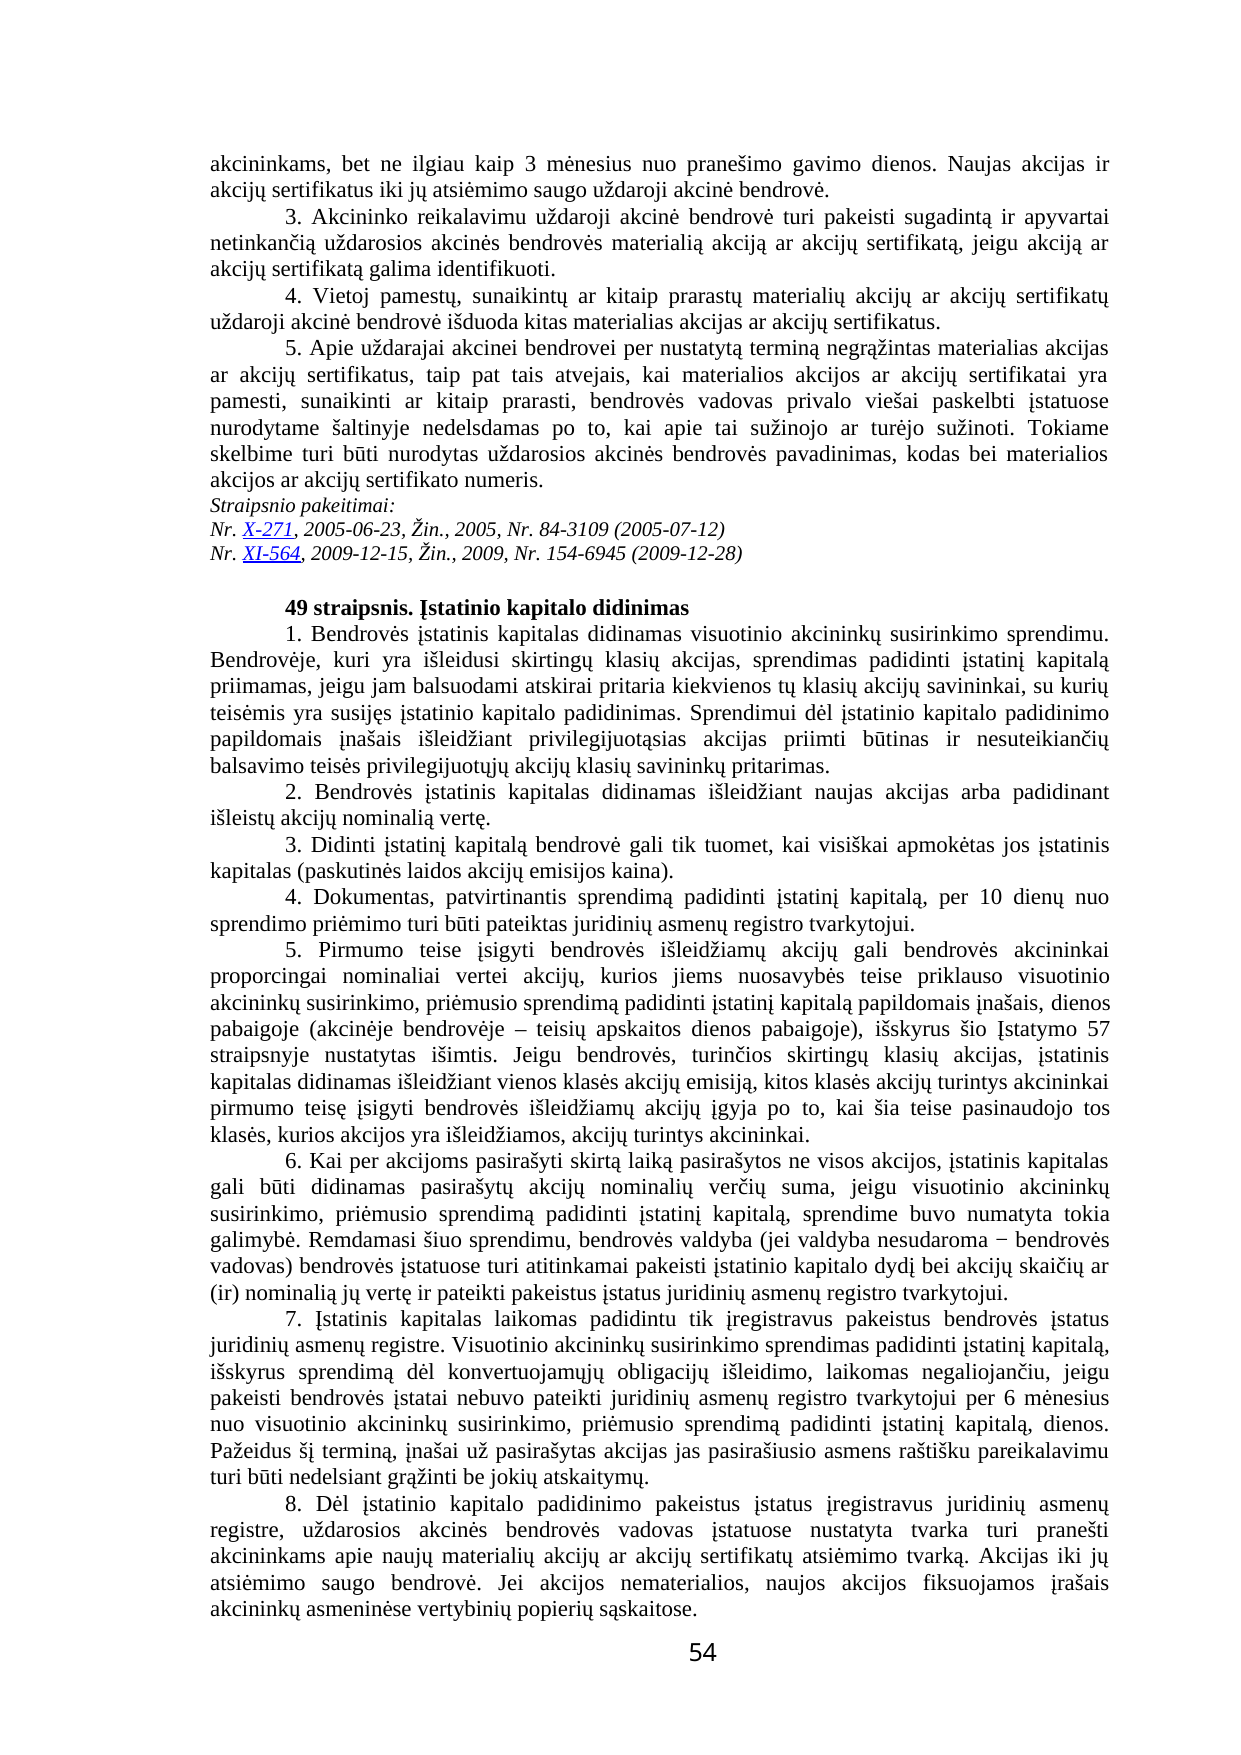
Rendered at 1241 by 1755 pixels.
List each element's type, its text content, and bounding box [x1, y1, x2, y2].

text 6. Kai per akcijoms pasirašyti skirtą laiką pasirašytos ne visos akcijos, įstatinis kapitalas gali būti didinamas pasirašytų akcijų nominalių verčių suma, jeigu visuotinio akcininkų susirinkimo, priėmusio sprendimą padidinti įstatinį kapitalą, sprendime buvo numatyta tokia galimybė. Remdamasi šiuo sprendimu, bendrovės valdyba (jei valdyba nesudaroma − bendrovės vadovas) bendrovės įstatuose turi atitinkamai pakeisti įstatinio kapitalo dydį bei akcijų skaičių ar (ir) nominalią jų vertę ir pateikti pakeistus įstatus juridinių asmenų registro tvarkytojui. [210, 1147, 1111, 1305]
text akcininkams, bet ne ilgiau kaip 3 mėnesius nuo pranešimo gavimo dienos. Naujas akcijas ir akcijų sertifikatus iki jų atsiėmimo saugo uždaroji akcinė bendrovė. [210, 150, 1111, 203]
text 1. Bendrovės įstatinis kapitalas didinamas visuotinio akcininkų susirinkimo sprendimu. Bendrovėje, kuri yra išleidusi skirtingų klasių akcijas, sprendimas padidinti įstatinį kapitalą priimamas, jeigu jam balsuodami atskirai pritaria kiekvienos tų klasių akcijų savininkai, su kurių teisėmis yra susijęs įstatinio kapitalo padidinimas. Sprendimui dėl įstatinio kapitalo padidinimo papildomais įnašais išleidžiant privilegijuotąsias akcijas priimti būtinas ir nesuteikiančių balsavimo teisės privilegijuotųjų akcijų klasių savininkų pritarimas. [210, 620, 1111, 778]
text 4. Vietoj pamestų, sunaikintų ar kitaip prarastų materialių akcijų ar akcijų sertifikatų uždaroji akcinė bendrovė išduoda kitas materialias akcijas ar akcijų sertifikatus. [210, 282, 1111, 334]
text 3. Akcininko reikalavimu uždaroji akcinė bendrovė turi pakeisti sugadintą ir apyvartai netinkančią uždarosios akcinės bendrovės materialią akciją ar akcijų sertifikatą, jeigu akciją ar akcijų sertifikatą galima identifikuoti. [210, 203, 1111, 282]
text Nr. X-271, 2005-06-23, Žin., 2005, Nr. 84-3109 (2005-07-12) [210, 517, 1111, 541]
text 2. Bendrovės įstatinis kapitalas didinamas išleidžiant naujas akcijas arba padidinant išleistų akcijų nominalią vertę. [210, 778, 1111, 831]
text 3. Didinti įstatinį kapitalą bendrovė gali tik tuomet, kai visiškai apmokėtas jos įstatinis kapitalas (paskutinės laidos akcijų emisijos kaina). [210, 831, 1111, 883]
text 5. Pirmumo teise įsigyti bendrovės išleidžiamų akcijų gali bendrovės akcininkai proporcingai nominaliai vertei akcijų, kurios jiems nuosavybės teise priklauso visuotinio akcininkų susirinkimo, priėmusio sprendimą padidinti įstatinį kapitalą papildomais įnašais, dienos pabaigoje (akcinėje bendrovėje – teisių apskaitos dienos pabaigoje), išskyrus šio Įstatymo 57 straipsnyje nustatytas išimtis. Jeigu bendrovės, turinčios skirtingų klasių akcijas, įstatinis kapitalas didinamas išleidžiant vienos klasės akcijų emisiją, kitos klasės akcijų turintys akcininkai pirmumo teisę įsigyti bendrovės išleidžiamų akcijų įgyja po to, kai šia teise pasinaudojo tos klasės, kurios akcijos yra išleidžiamos, akcijų turintys akcininkai. [210, 936, 1111, 1147]
text 5. Apie uždarajai akcinei bendrovei per nustatytą terminą negrąžintas materialias akcijas ar akcijų sertifikatus, taip pat tais atvejais, kai materialios akcijos ar akcijų sertifikatai yra pamesti, sunaikinti ar kitaip prarasti, bendrovės vadovas privalo viešai paskelbti įstatuose nurodytame šaltinyje nedelsdamas po to, kai apie tai sužinojo ar turėjo sužinoti. Tokiame skelbime turi būti nurodytas uždarosios akcinės bendrovės pavadinimas, kodas bei materialios akcijos ar akcijų sertifikato numeris. [210, 334, 1110, 493]
text Nr. XI-564, 2009-12-15, Žin., 2009, Nr. 154-6945 (2009-12-28) [210, 541, 1120, 565]
text 4. Dokumentas, patvirtinantis sprendimą padidinti įstatinį kapitalą, per 10 dienų nuo sprendimo priėmimo turi būti pateiktas juridinių asmenų registro tvarkytojui. [210, 883, 1111, 936]
text Straipsnio pakeitimai: [210, 493, 1111, 517]
text 7. Įstatinis kapitalas laikomas padidintu tik įregistravus pakeistus bendrovės įstatus juridinių asmenų registre. Visuotinio akcininkų susirinkimo sprendimas padidinti įstatinį kapitalą, išskyrus sprendimą dėl konvertuojamųjų obligacijų išleidimo, laikomas negaliojančiu, jeigu pakeisti bendrovės įstatai nebuvo pateikti juridinių asmenų registro tvarkytojui per 6 mėnesius nuo visuotinio akcininkų susirinkimo, priėmusio sprendimą padidinti įstatinį kapitalą, dienos. Pažeidus šį terminą, įnašai už pasirašytas akcijas jas pasirašiusio asmens raštišku pareikalavimu turi būti nedelsiant grąžinti be jokių atskaitymų. [210, 1305, 1111, 1489]
text 8. Dėl įstatinio kapitalo padidinimo pakeistus įstatus įregistravus juridinių asmenų registre, uždarosios akcinės bendrovės vadovas įstatuose nustatyta tvarka turi pranešti akcininkams apie naujų materialių akcijų ar akcijų sertifikatų atsiėmimo tvarką. Akcijas iki jų atsiėmimo saugo bendrovė. Jei akcijos nematerialios, naujos akcijos fiksuojamos įrašais akcininkų asmeninėse vertybinių popierių sąskaitose. [210, 1489, 1111, 1621]
text 49 straipsnis. Įstatinio kapitalo didinimas [210, 593, 1111, 620]
